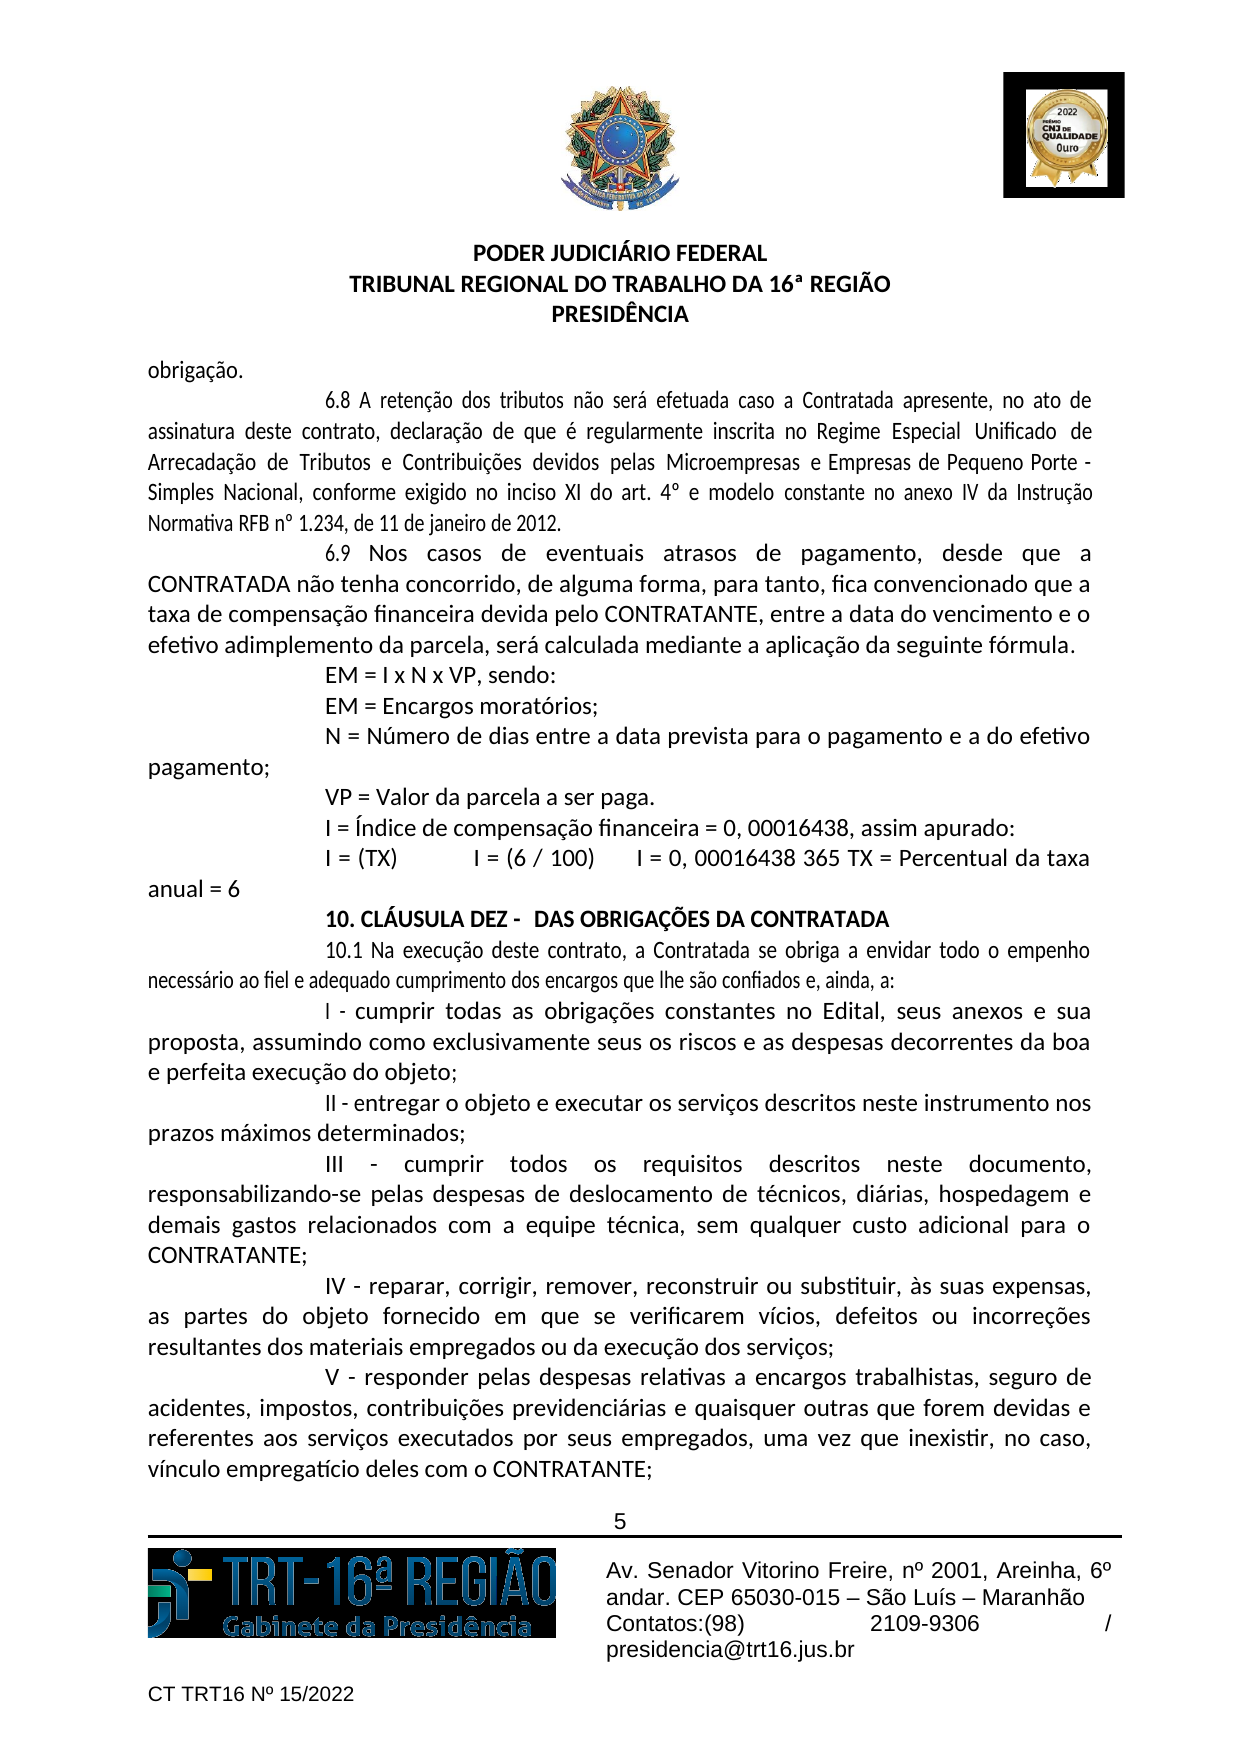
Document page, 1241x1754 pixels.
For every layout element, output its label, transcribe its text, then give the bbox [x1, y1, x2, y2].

text II - entregar o objeto e executar os serviços descritos neste instrumento nos prazos máximos determinados; [148, 1087, 1092, 1148]
text I - cumprir todas as obrigações constantes no Edital, seus anexos e sua proposta, assumindo como exclusivamente seus os riscos e as despesas decorrentes da boa e perfeita execução do objeto; [148, 995, 1092, 1087]
text V - responder pelas despesas relativas a encargos trabalhistas, seguro de acidentes, impostos, contribuições previdenciárias e quaisquer outras que forem devidas e referentes aos serviços executados por seus empregados, uma vez que inexistir, no caso, vínculo empregatício deles com o CONTRATANTE; [148, 1361, 1092, 1483]
text 6.8 A retenção dos tributos não será efetuada caso a Contratada apresente, no ato de assinatura deste contrato, declaração de que é regularmente inscrita no Regime Especial Unificado de Arrecadação de Tributos e Contribuições devidos pelas Microempresas e Empresas de Pequeno Porte - Simples Nacional, conforme exigido no inciso XI do art. 4º e modelo constante no anexo IV da Instrução Normativa RFB nº 1.234, de 11 de janeiro de 2012. [148, 385, 1092, 537]
text obrigação. [148, 354, 1092, 385]
text III - cumprir todos os requisitos descritos neste documento, responsabilizando-se pelas despesas de deslocamento de técnicos, diárias, hospedagem e demais gastos relacionados com a equipe técnica, sem qualquer custo adicional para o CONTRATANTE; [148, 1148, 1092, 1270]
picture [560, 86, 680, 211]
text EM = Encargos moratórios; [148, 690, 1092, 720]
text IV - reparar, corrigir, remover, reconstruir ou substituir, às suas expensas, as partes do objeto fornecido em que se verificarem vícios, defeitos ou incorreções resultantes dos materiais empregados ou da execução dos serviços; [148, 1270, 1092, 1361]
text N = Número de dias entre a data prevista para o pagamento e a do efetivo pagamento; [148, 720, 1092, 781]
text EM = I x N x VP, sendo: [148, 659, 1092, 690]
text 10.1 Na execução deste contrato, a Contratada se obriga a envidar todo o empenho necessário ao fiel e adequado cumprimento dos encargos que lhe são confiados e, ainda, a: [148, 934, 1092, 995]
text 10. CLÁUSULA DEZ - DAS OBRIGAÇÕES DA CONTRATADA [148, 903, 1092, 934]
text 6.9 Nos casos de eventuais atrasos de pagamento, desde que a CONTRATADA não tenha concorrido, de alguma forma, para tanto, fica convencionado que a taxa de compensação financeira devida pelo CONTRATANTE, entre a data do vencimento e o efetivo adimplemento da parcela, será calculada mediante a aplicação da seguinte fórmula. [148, 537, 1092, 659]
text I = (TX) I = (6 / 100) I = 0, 00016438 365 TX = Percentual da taxa anual = 6 [148, 842, 1092, 903]
text VP = Valor da parcela a ser paga. [148, 781, 1092, 812]
text I = Índice de compensação financeira = 0, 00016438, assim apurado: [148, 812, 1092, 842]
